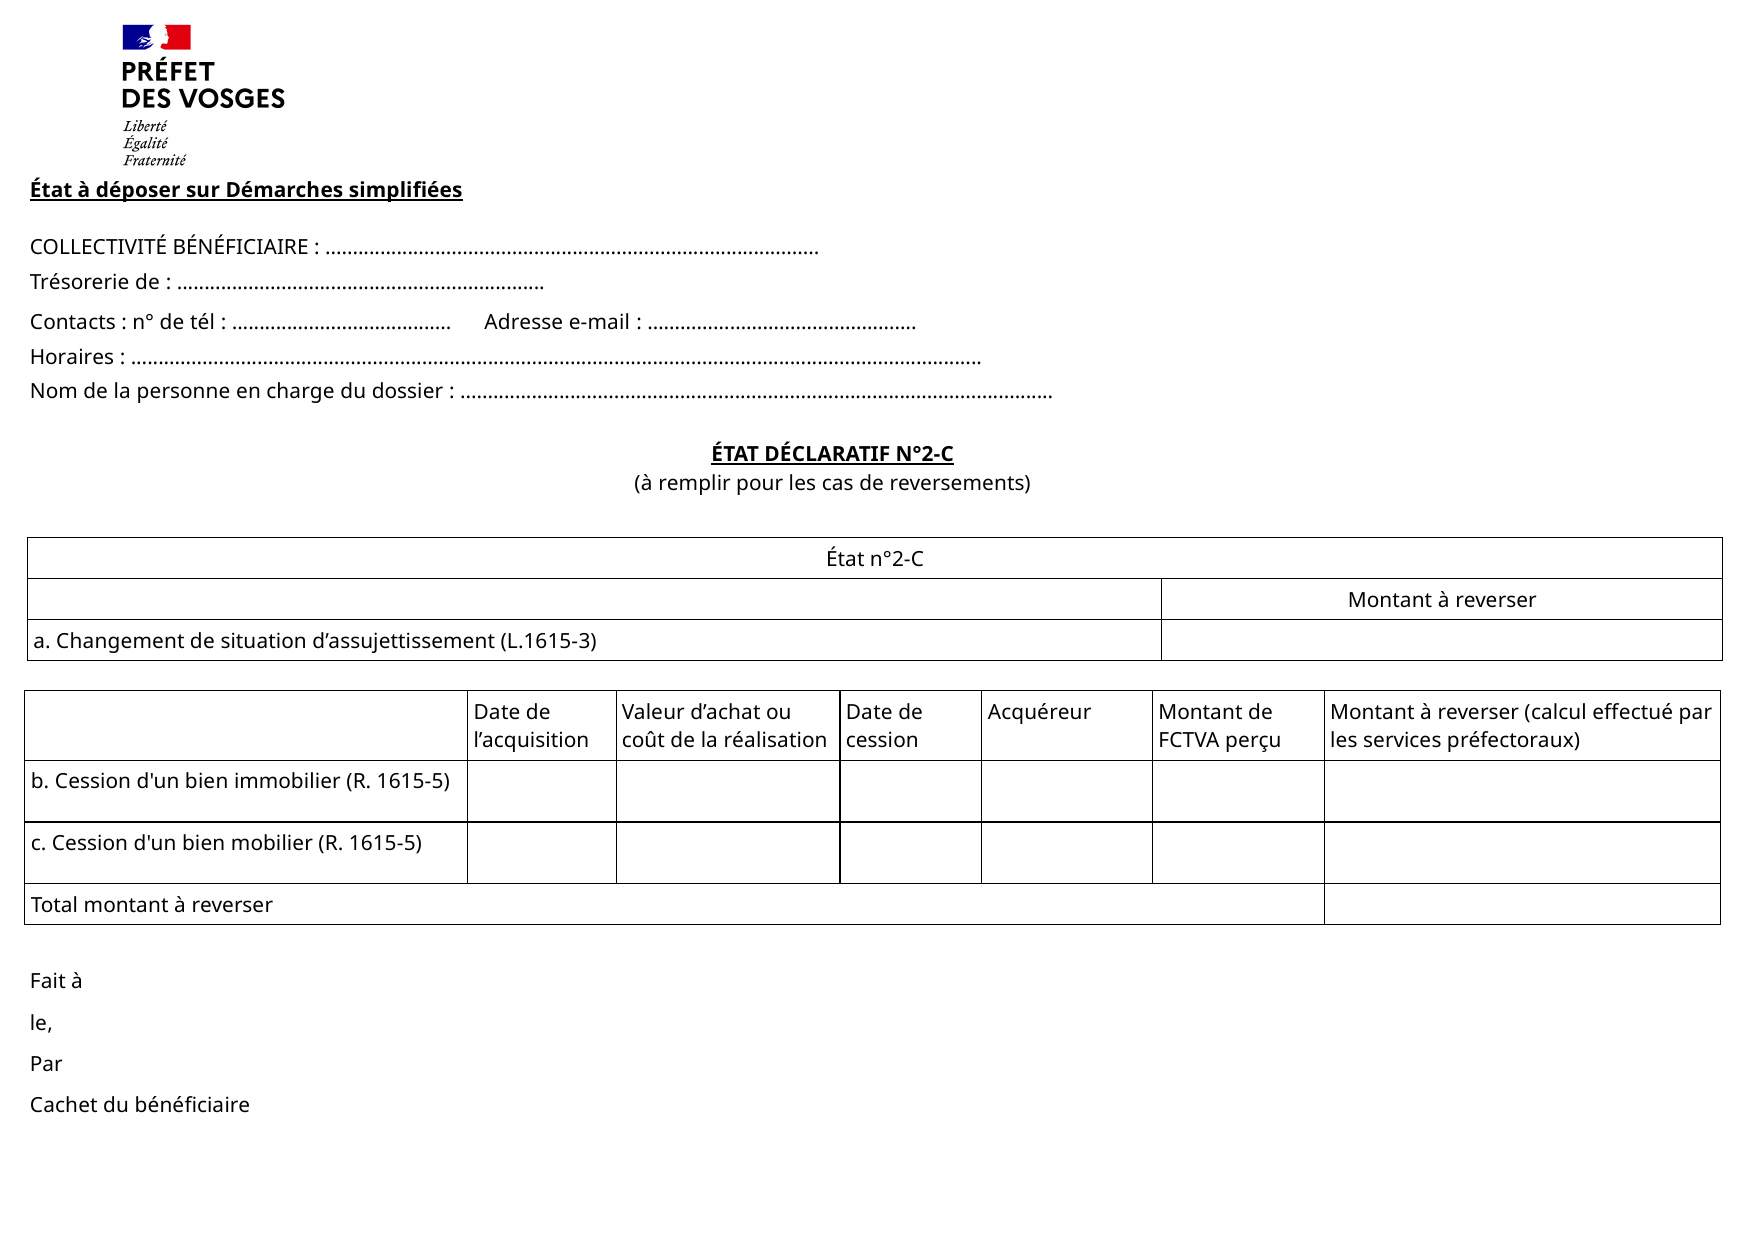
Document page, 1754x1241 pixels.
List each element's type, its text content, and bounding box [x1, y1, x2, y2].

table_cell Total montant à reverser [25, 884, 1324, 924]
table_cell [1153, 823, 1324, 883]
text COLLECTIVITÉ BÉNÉFICIAIRE : .......................................................................................... [29, 232, 1636, 261]
table_header Valeur d’achat ou coût de la réalisation [617, 691, 839, 759]
text Horaires : ........................................................................................................................................................... [29, 342, 1695, 370]
text Fait à [29, 966, 1636, 995]
text le, [29, 1007, 1636, 1036]
table_header Date de l’acquisition [468, 691, 616, 759]
text Cachet du bénéficiaire [29, 1089, 1636, 1118]
table_header Montant de FCTVA perçu [1153, 691, 1324, 759]
table_cell [468, 823, 616, 883]
table_cell [1153, 761, 1324, 821]
text Trésorerie de : ................................................................... [29, 267, 1695, 295]
table_header Date de cession [841, 691, 981, 759]
table_cell [982, 761, 1152, 821]
table_cell [841, 761, 981, 821]
text ÉTAT DÉCLARATIF N°2-C [29, 439, 1636, 468]
table_header Acquéreur [982, 691, 1152, 759]
table_header [25, 691, 467, 759]
table_cell Montant à reverser [1162, 579, 1722, 619]
text Contacts : n° de tél : ........................................ Adresse e-mail : …………………………………………. [29, 307, 1695, 336]
table_cell [841, 823, 981, 883]
table_cell [468, 761, 616, 821]
picture [122, 24, 289, 168]
text Nom de la personne en charge du dossier : ............................................................................................................ [29, 376, 1695, 405]
table_cell c. Cession d'un bien mobilier (R. 1615-5) [25, 823, 467, 883]
table_header État n°2-C [28, 538, 1722, 578]
table_cell [1325, 823, 1720, 883]
table_cell b. Cession d'un bien immobilier (R. 1615-5) [25, 761, 467, 821]
table_cell [982, 823, 1152, 883]
table_cell [1325, 884, 1720, 924]
table_cell a. Changement de situation d’assujettissement (L.1615-3) [28, 620, 1161, 660]
text État à déposer sur Démarches simplifiées [29, 175, 1695, 204]
table_cell [1162, 620, 1722, 660]
table_cell [617, 761, 839, 821]
text Par [29, 1048, 1636, 1077]
text (à remplir pour les cas de reversements) [29, 468, 1636, 496]
table_cell [1325, 761, 1720, 821]
table_header Montant à reverser (calcul effectué par les services préfectoraux) [1325, 691, 1720, 759]
table_cell [617, 823, 839, 883]
table_cell [28, 579, 1161, 619]
